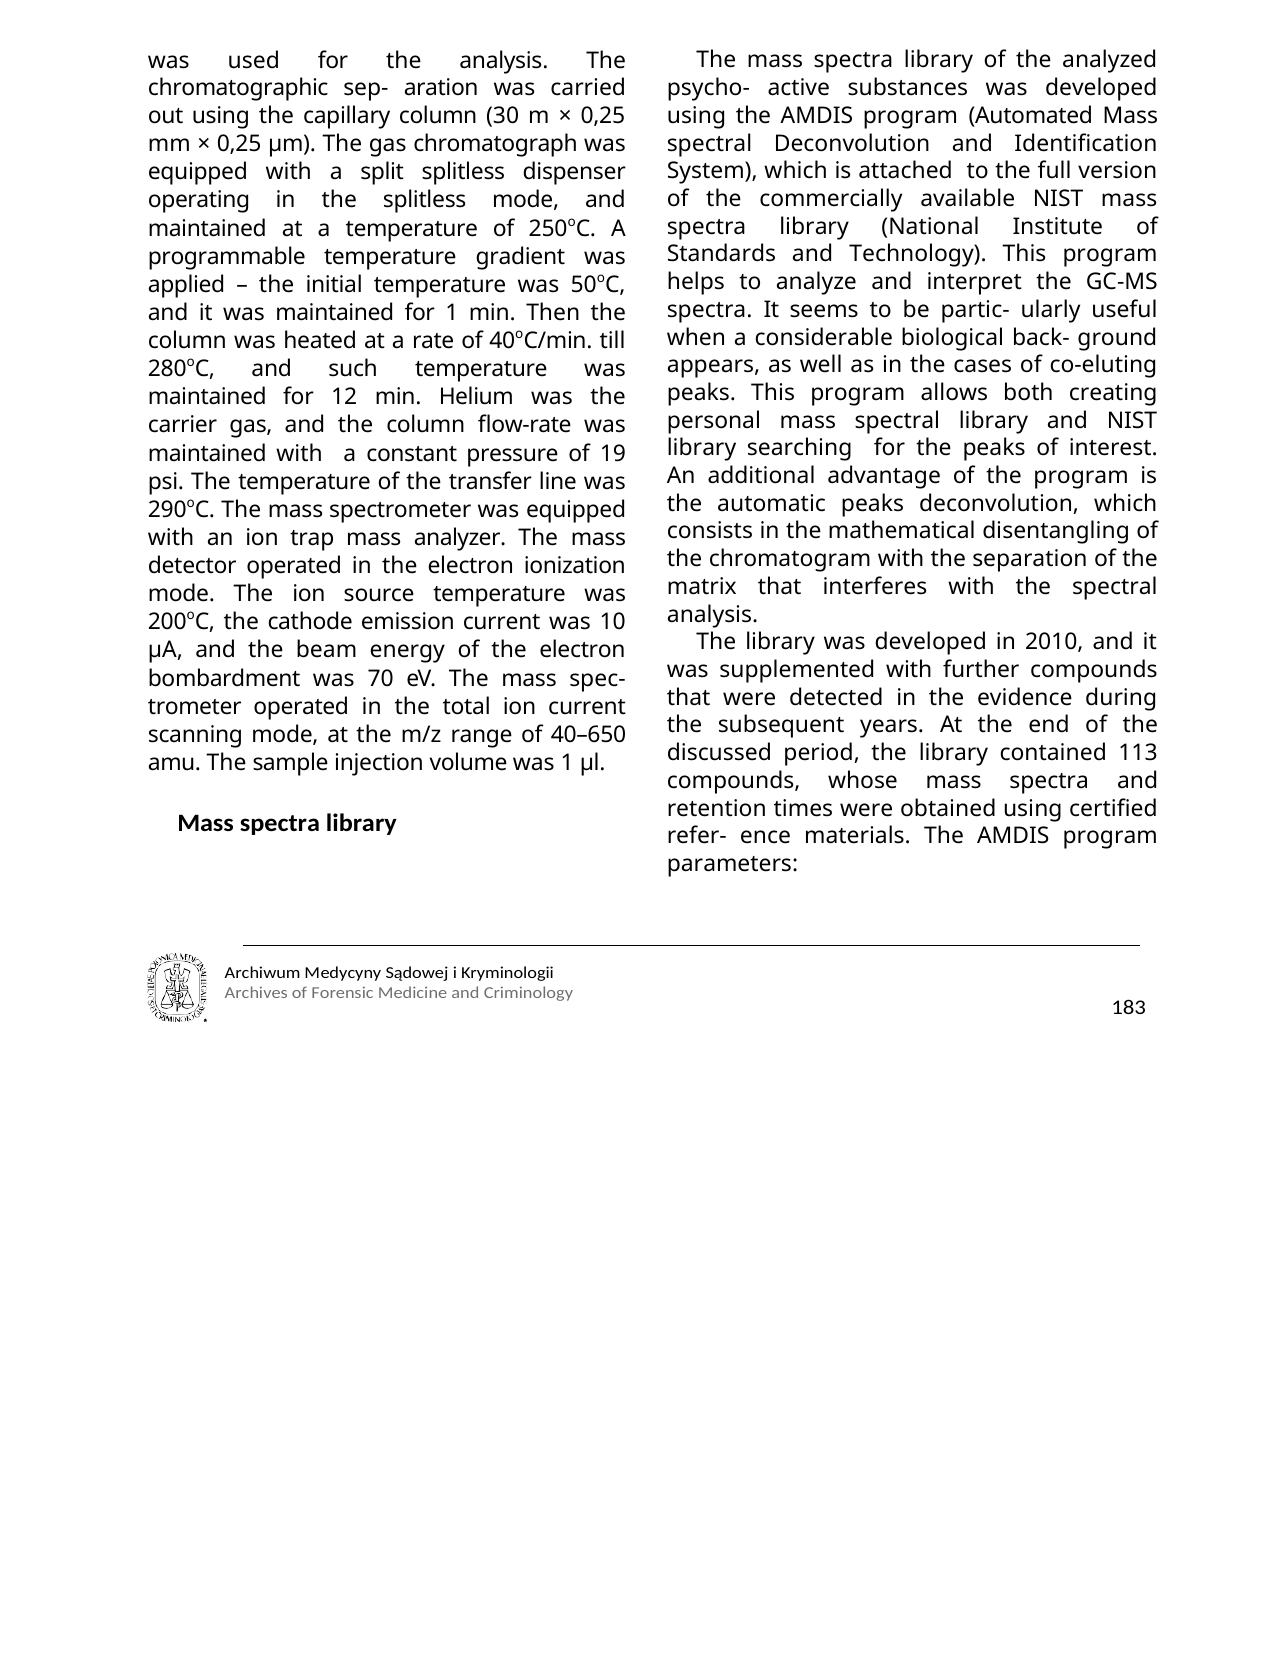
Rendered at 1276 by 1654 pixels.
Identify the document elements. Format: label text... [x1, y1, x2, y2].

text 183 [1111, 994, 1169, 1019]
subtitle Mass spectra library [177, 807, 637, 838]
text The mass spectra library of the analyzed psycho- active substances was developed using the AMDIS program (Automated Mass spectral Deconvolution and Identification System), which is attached to the full version of the commercially available NIST mass spectra library (National Institute of Standards and Technology). This program helps to analyze and interpret the GC-MS spectra. It seems to be partic- ularly useful when a considerable biological back- ground appears, as well as in the cases of co-eluting peaks. This program allows both creating personal mass spectral library and NIST library searching for the peaks of interest. An additional advantage of the program is the automatic peaks deconvolution, which consists in the mathematical disentangling of the chromatogram with the separation of the matrix that interferes with the spectral analysis. [667, 46, 1158, 628]
picture [147, 953, 207, 1022]
text The library was developed in 2010, and it was supplemented with further compounds that were detected in the evidence during the subsequent years. At the end of the discussed period, the library contained 113 compounds, whose mass spectra and retention times were obtained using certified refer- ence materials. The AMDIS program parameters: [667, 628, 1158, 877]
text Archiwum Medycyny Sądowej i Kryminologii Archives of Forensic Medicine and Criminology [224, 962, 593, 1002]
text was used for the analysis. The chromatographic sep- aration was carried out using the capillary column (30 m × 0,25 mm × 0,25 µm). The gas chromatograph was equipped with a split splitless dispenser operating in the splitless mode, and maintained at a temperature of 250oC. A programmable temperature gradient was applied – the initial temperature was 50oC, and it was maintained for 1 min. Then the column was heated at a rate of 40oC/min. till 280oC, and such temperature was maintained for 12 min. Helium was the carrier gas, and the column flow-rate was maintained with a constant pressure of 19 psi. The temperature of the transfer line was 290oC. The mass spectrometer was equipped with an ion trap mass analyzer. The mass detector operated in the electron ionization mode. The ion source temperature was 200oC, the cathode emission current was 10 μA, and the beam energy of the electron bombardment was 70 eV. The mass spec- trometer operated in the total ion current scanning mode, at the m/z range of 40–650 amu. The sample injection volume was 1 µl. [148, 46, 626, 777]
